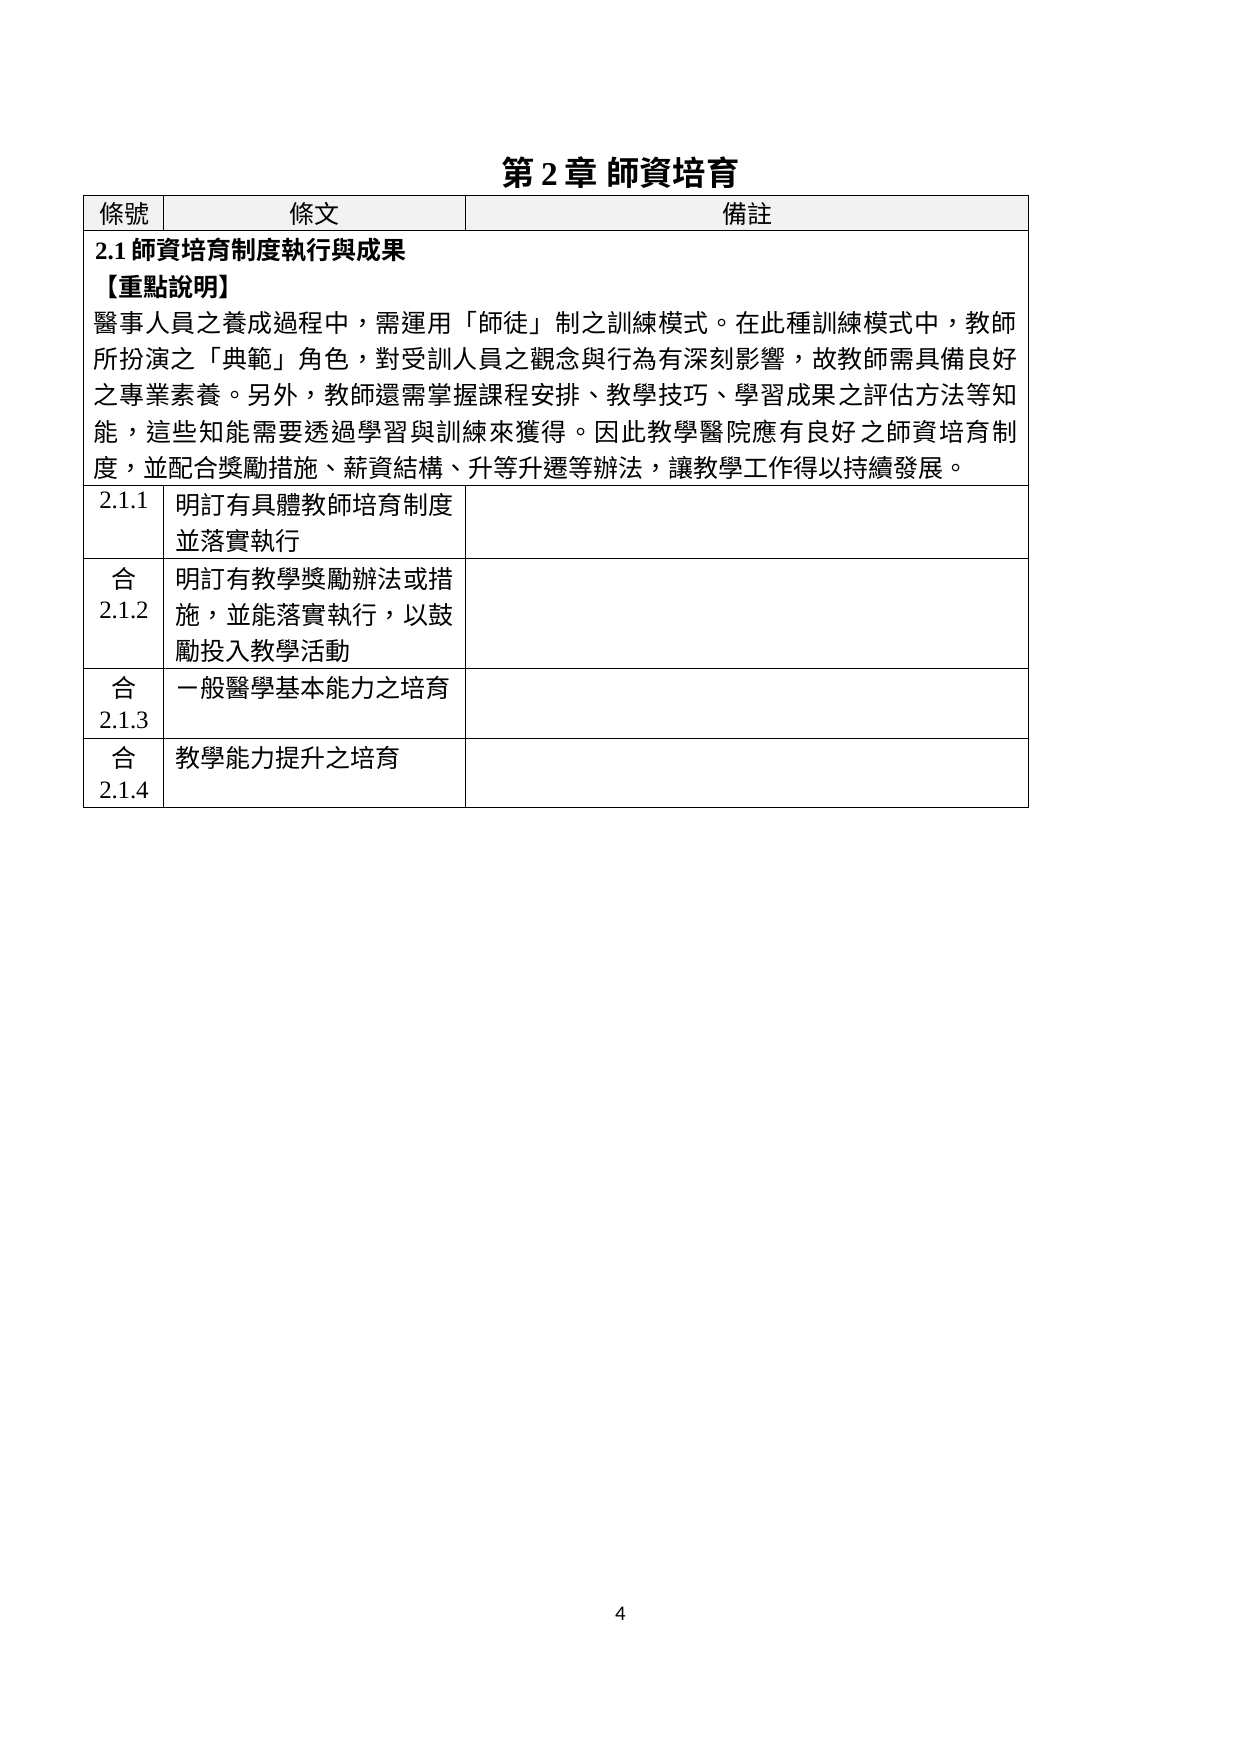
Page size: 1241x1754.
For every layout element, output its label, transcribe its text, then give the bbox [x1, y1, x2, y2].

subtitle 第2章 師資培育 [148, 150, 1092, 195]
table_header 條號 [84, 196, 163, 230]
table_cell 教學能力提升之培育 [164, 739, 465, 807]
table_header 備註 [466, 196, 1028, 230]
table_cell 明訂有具體教師培育制度並落實執行 [164, 486, 465, 558]
table_header 條文 [164, 196, 465, 230]
table_cell [466, 669, 1028, 738]
table_cell 合 2.1.3 [84, 669, 163, 738]
table_cell ㄧ般醫學基本能力之培育 [164, 669, 465, 738]
table_cell [466, 559, 1028, 668]
table_cell 2.1師資培育制度執行與成果 【重點說明】 醫事人員之養成過程中，需運用「師徒」制之訓練模式。在此種訓練模式中，教師所扮演之「典範」角色，對受訓人員之觀念與行為有深刻影響，故教師需具備良好之專業素養。另外，教師還需掌握課程安排、教學技巧、學習成果之評估方法等知能，這些知能需要透過學習與訓練來獲得。因此教學醫院應有良好之師資培育制度，並配合獎勵措施、薪資結構、升等升遷等辦法，讓教學工作得以持續發展。 [84, 231, 1028, 484]
table_cell 2.1.1 [84, 486, 163, 558]
table_cell 明訂有教學獎勵辦法或措施，並能落實執行，以鼓勵投入教學活動 [164, 559, 465, 668]
table_cell 合 2.1.4 [84, 739, 163, 807]
table_cell [466, 486, 1028, 558]
table_cell 合 2.1.2 [84, 559, 163, 668]
table_cell [466, 739, 1028, 807]
